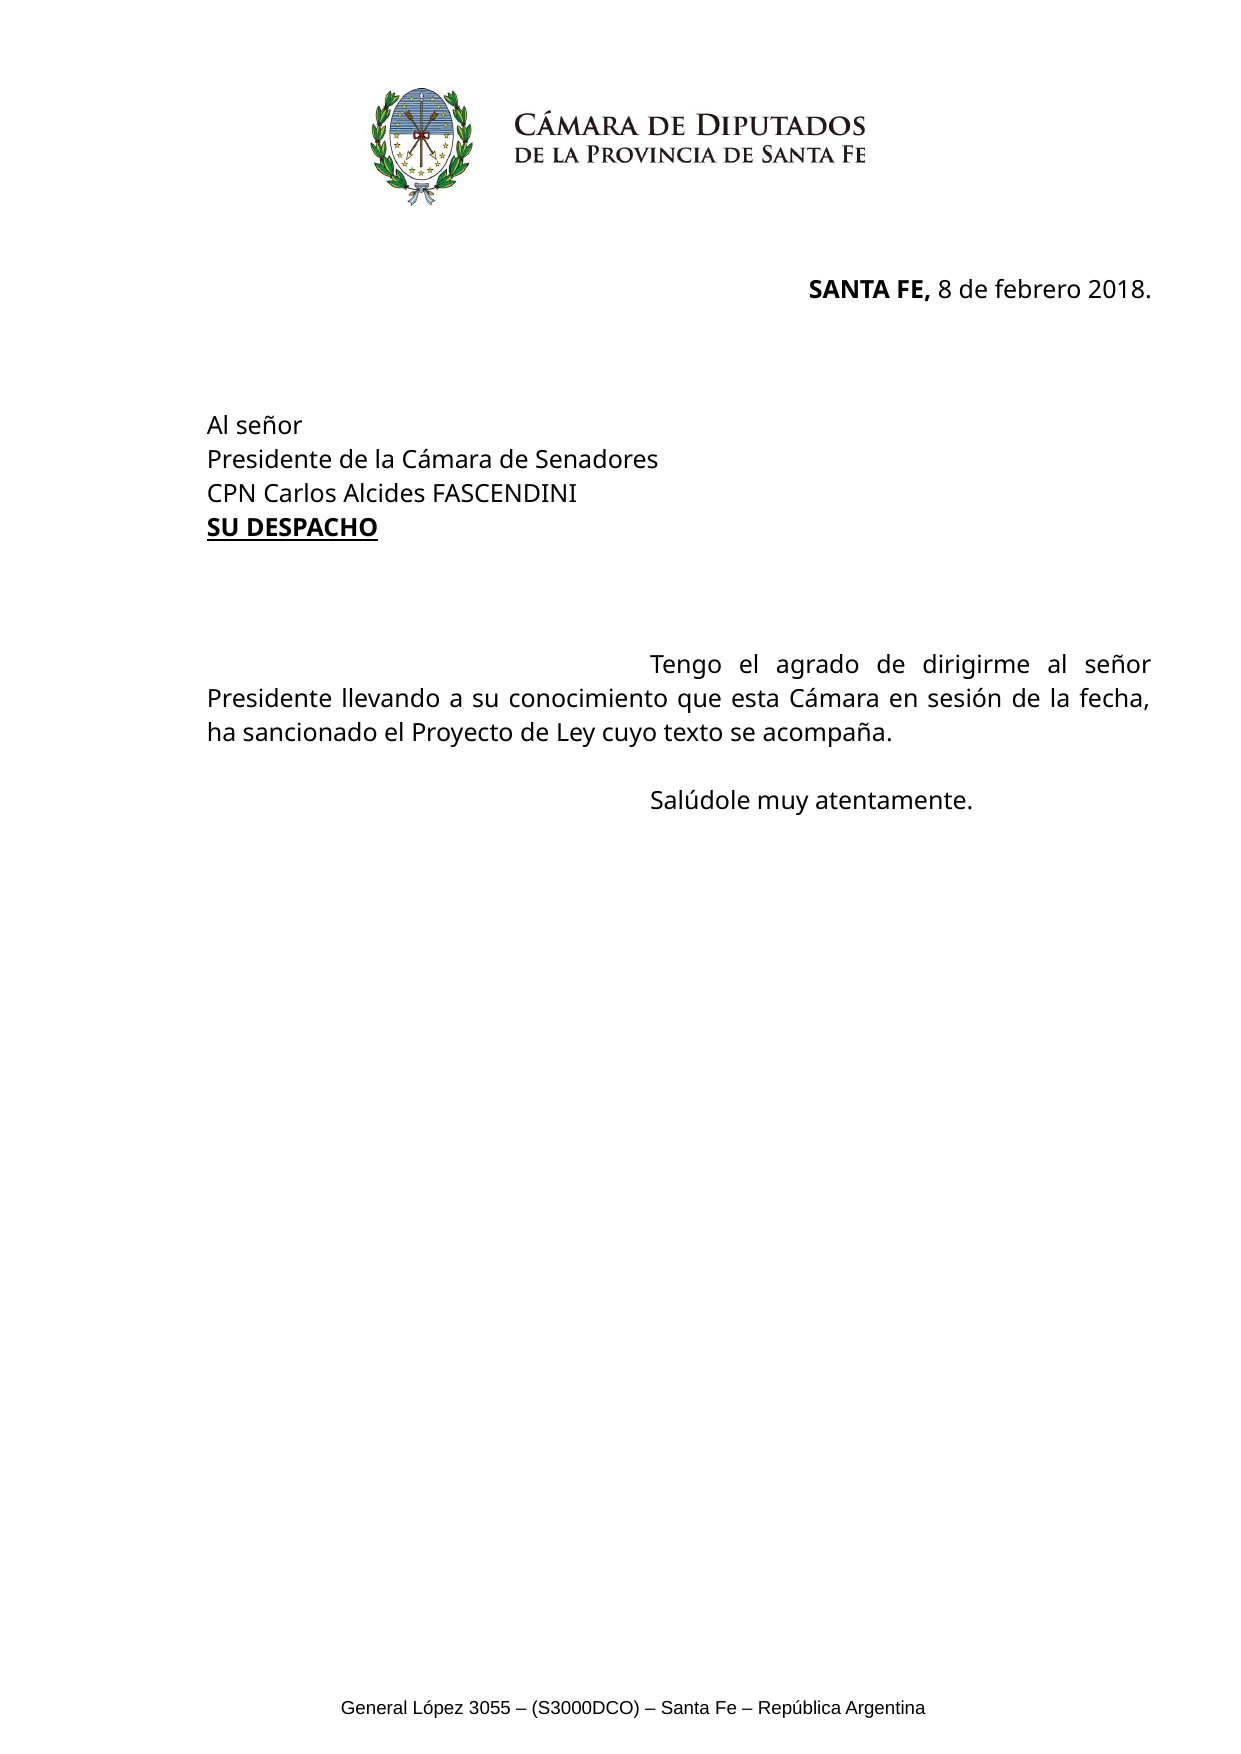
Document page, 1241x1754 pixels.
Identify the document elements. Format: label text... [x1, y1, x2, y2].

text Salúdole muy atentamente. [207, 783, 1152, 817]
picture [370, 88, 866, 210]
text SU DESPACHO [207, 510, 1152, 544]
text Al señor [207, 408, 1152, 442]
text CPN Carlos Alcides FASCENDINI [207, 476, 1152, 510]
text Presidente de la Cámara de Senadores [207, 442, 1152, 476]
text Tengo el agrado de dirigirme al señor Presidente llevando a su conocimiento que esta Cámara en sesión de la fecha, ha sancionado el Proyecto de Ley cuyo texto se acompaña. [207, 646, 1152, 748]
text SANTA FE, 8 de febrero 2018. [207, 272, 1152, 306]
